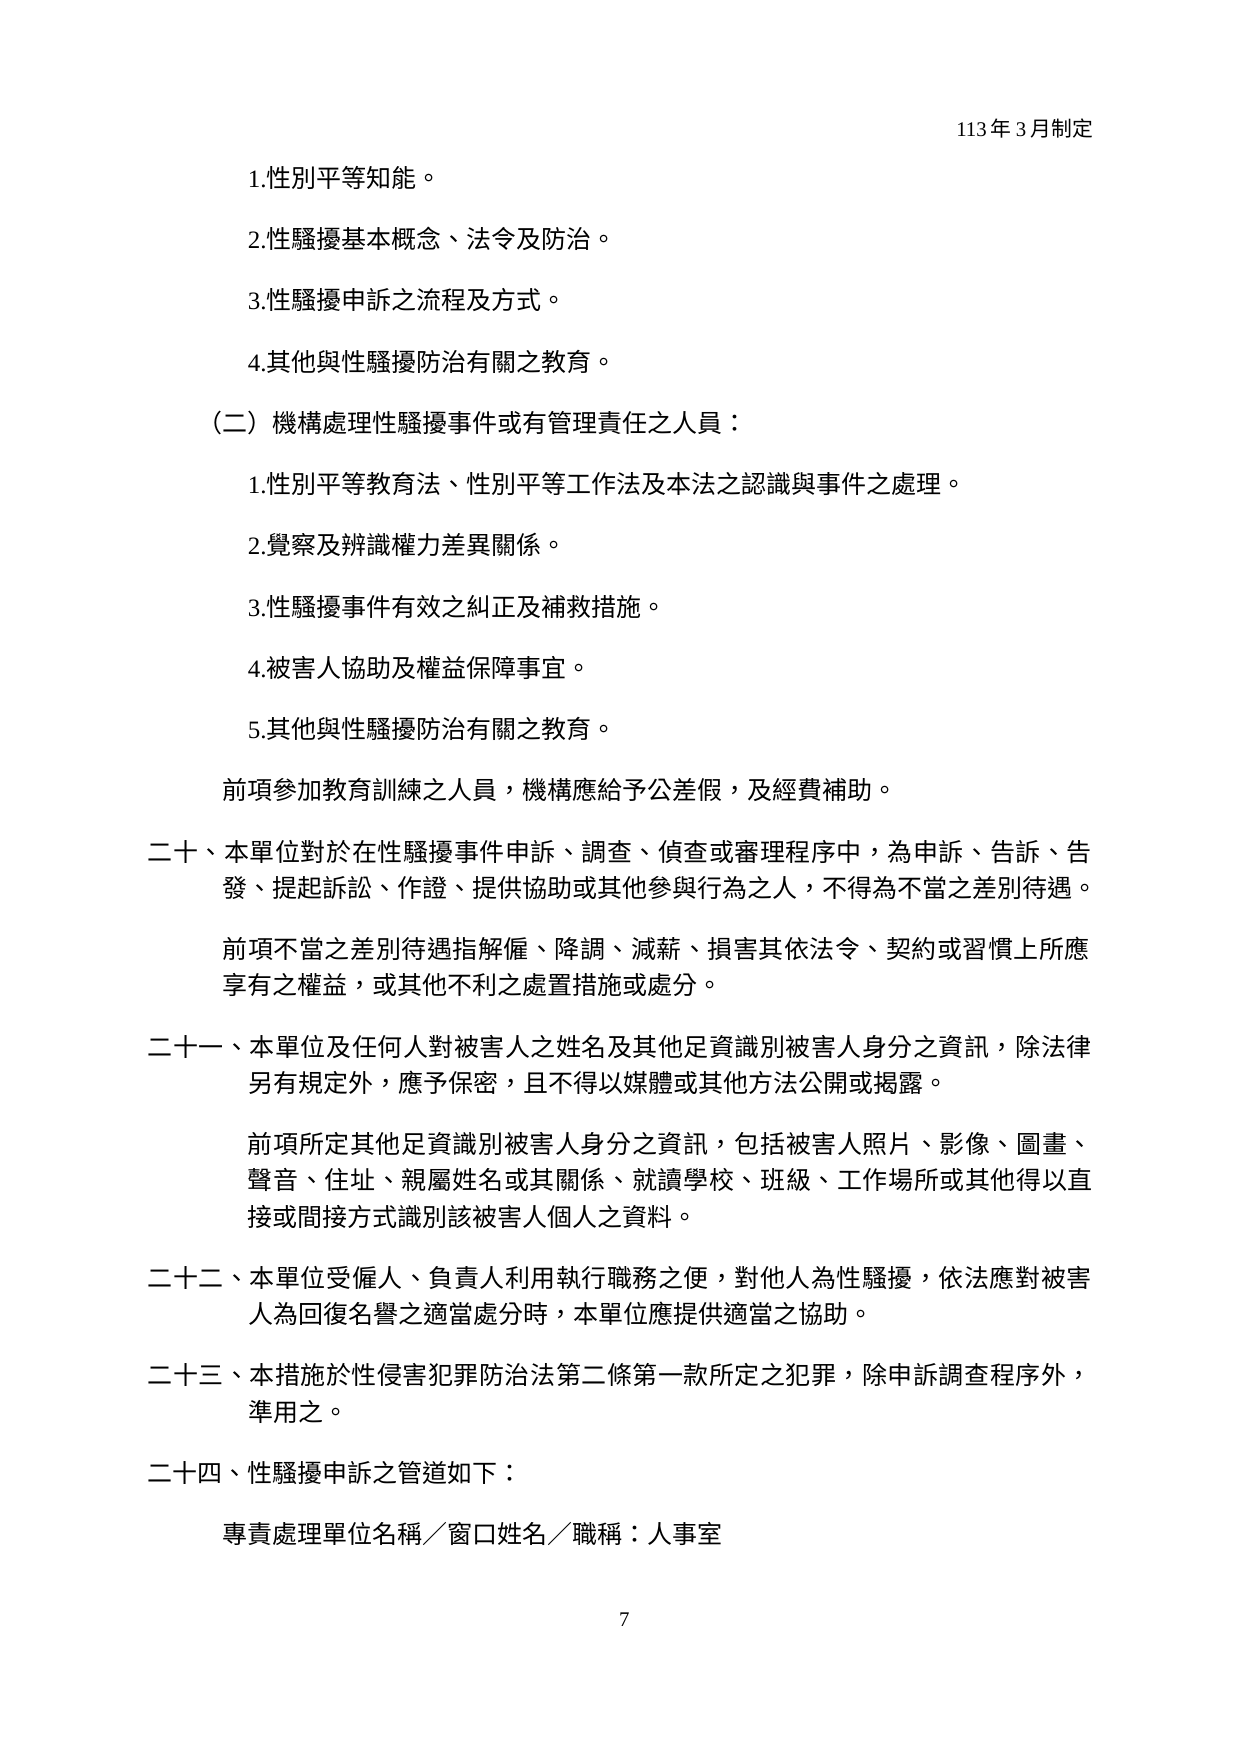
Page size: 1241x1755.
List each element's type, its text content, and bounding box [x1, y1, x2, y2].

text 3.性騷擾申訴之流程及方式。 [248, 281, 1093, 317]
text 2.性騷擾基本概念、法令及防治。 [248, 219, 1093, 256]
text 1.性別平等教育法、性別平等工作法及本法之認識與事件之處理。 [248, 464, 1093, 501]
text （二）機構處理性騷擾事件或有管理責任之人員： [198, 403, 1093, 439]
text 4.其他與性騷擾防治有關之教育。 [248, 342, 1093, 378]
text 前項所定其他足資識別被害人身分之資訊，包括被害人照片、影像、圖畫、聲音、住址、親屬姓名或其關係、就讀學校、班級、工作場所或其他得以直接或間接方式識別該被害人個人之資料。 [248, 1124, 1093, 1233]
text 前項參加教育訓練之人員，機構應給予公差假，及經費補助。 [223, 771, 1093, 807]
text 二十、本單位對於在性騷擾事件申訴、調查、偵查或審理程序中，為申訴、告訴、告發、提起訴訟、作證、提供協助或其他參與行為之人，不得為不當之差別待遇。 [148, 832, 1093, 904]
text 二十三、本措施於性侵害犯罪防治法第二條第一款所定之犯罪，除申訴調查程序外，準用之。 [148, 1356, 1093, 1428]
text 3.性騷擾事件有效之糾正及補救措施。 [248, 587, 1093, 623]
text 專責處理單位名稱／窗口姓名／職稱：人事室 [223, 1514, 1093, 1551]
text 二十一、本單位及任何人對被害人之姓名及其他足資識別被害人身分之資訊，除法律另有規定外，應予保密，且不得以媒體或其他方法公開或揭露。 [148, 1027, 1093, 1099]
text 二十二、本單位受僱人、負責人利用執行職務之便，對他人為性騷擾，依法應對被害人為回復名譽之適當處分時，本單位應提供適當之協助。 [148, 1258, 1093, 1331]
text 1.性別平等知能。 [248, 158, 1093, 194]
text 2.覺察及辨識權力差異關係。 [248, 526, 1093, 562]
text 二十四、性騷擾申訴之管道如下： [148, 1453, 1093, 1489]
text 5.其他與性騷擾防治有關之教育。 [248, 709, 1093, 746]
text 前項不當之差別待遇指解僱、降調、減薪、損害其依法令、契約或習慣上所應享有之權益，或其他不利之處置措施或處分。 [223, 929, 1093, 1002]
text 4.被害人協助及權益保障事宜。 [248, 648, 1093, 684]
